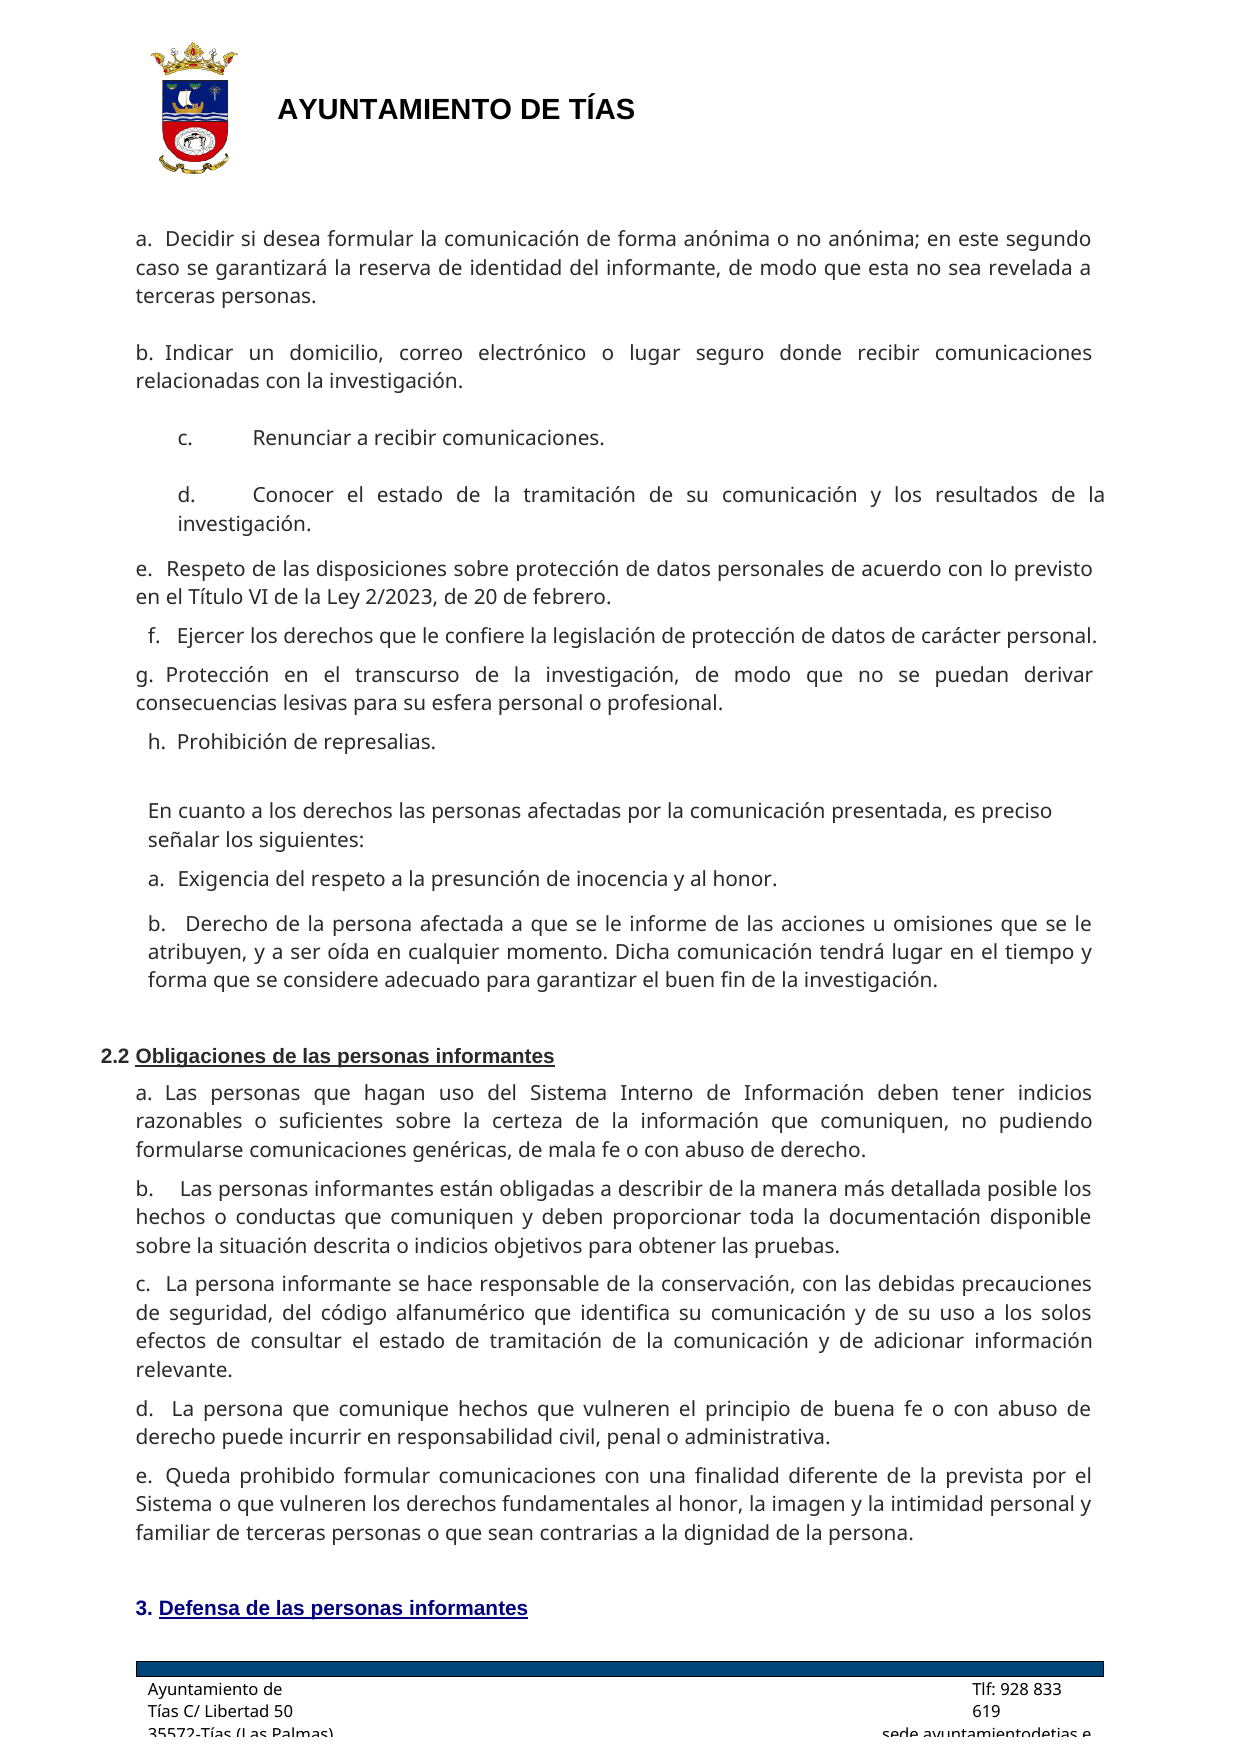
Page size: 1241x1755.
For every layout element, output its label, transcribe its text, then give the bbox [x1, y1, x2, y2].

list Conocer el estado de la tramitación de su comunicación y los resultados de la investigación. [177, 480, 1105, 537]
list Queda prohibido formular comunicaciones con una finalidad diferente de la prevista por el Sistema o que vulneren los derechos fundamentales al honor, la imagen y la intimidad personal y familiar de terceras personas o que sean contrarias a la dignidad de la persona. [135, 1461, 1093, 1546]
list Indicar un domicilio, correo electrónico o lugar seguro donde recibir comunicaciones relacionadas con la investigación. [135, 338, 1093, 395]
text En cuanto a los derechos las personas afectadas por la comunicación presentada, es preciso señalar los siguientes: [148, 796, 1105, 853]
list Prohibición de represalias. [148, 727, 1105, 756]
list La persona informante se hace responsable de la conservación, con las debidas precauciones de seguridad, del código alfanumérico que identifica su comunicación y de su uso a los solos efectos de consultar el estado de tramitación de la comunicación y de adicionar información relevante. [135, 1269, 1093, 1383]
list Decidir si desea formular la comunicación de forma anónima o no anónima; en este segundo caso se garantizará la reserva de identidad del informante, de modo que esta no sea revelada a terceras personas. [135, 224, 1093, 310]
list Ejercer los derechos que le confiere la legislación de protección de datos de carácter personal. [148, 621, 1105, 650]
picture [150, 42, 240, 174]
list Las personas informantes están obligadas a describir de la manera más detallada posible los hechos o conductas que comuniquen y deben proporcionar toda la documentación disponible sobre la situación descrita o indicios objetivos para obtener las pruebas. [135, 1174, 1093, 1259]
list La persona que comunique hechos que vulneren el principio de buena fe o con abuso de derecho puede incurrir en responsabilidad civil, penal o administrativa. [135, 1394, 1093, 1451]
list Exigencia del respeto a la presunción de inocencia y al honor. [148, 864, 1105, 892]
list Protección en el transcurso de la investigación, de modo que no se puedan derivar consecuencias lesivas para su esfera personal o profesional. [135, 660, 1093, 717]
list Respeto de las disposiciones sobre protección de datos personales de acuerdo con lo previsto en el Título VI de la Ley 2/2023, de 20 de febrero. [135, 554, 1093, 611]
list Las personas que hagan uso del Sistema Interno de Información deben tener indicios razonables o suficientes sobre la certeza de la información que comuniquen, no pudiendo formularse comunicaciones genéricas, de mala fe o con abuso de derecho. [135, 1078, 1093, 1163]
list Renunciar a recibir comunicaciones. [177, 423, 1105, 452]
list Derecho de la persona afectada a que se le informe de las acciones u omisiones que se le atribuyen, y a ser oída en cualquier momento. Dicha comunicación tendrá lugar en el tiempo y forma que se considere adecuado para garantizar el buen fin de la investigación. [148, 909, 1093, 994]
subtitle 3. Defensa de las personas informantes [135, 1596, 1105, 1620]
subtitle Obligaciones de las personas informantes [101, 1044, 1105, 1068]
